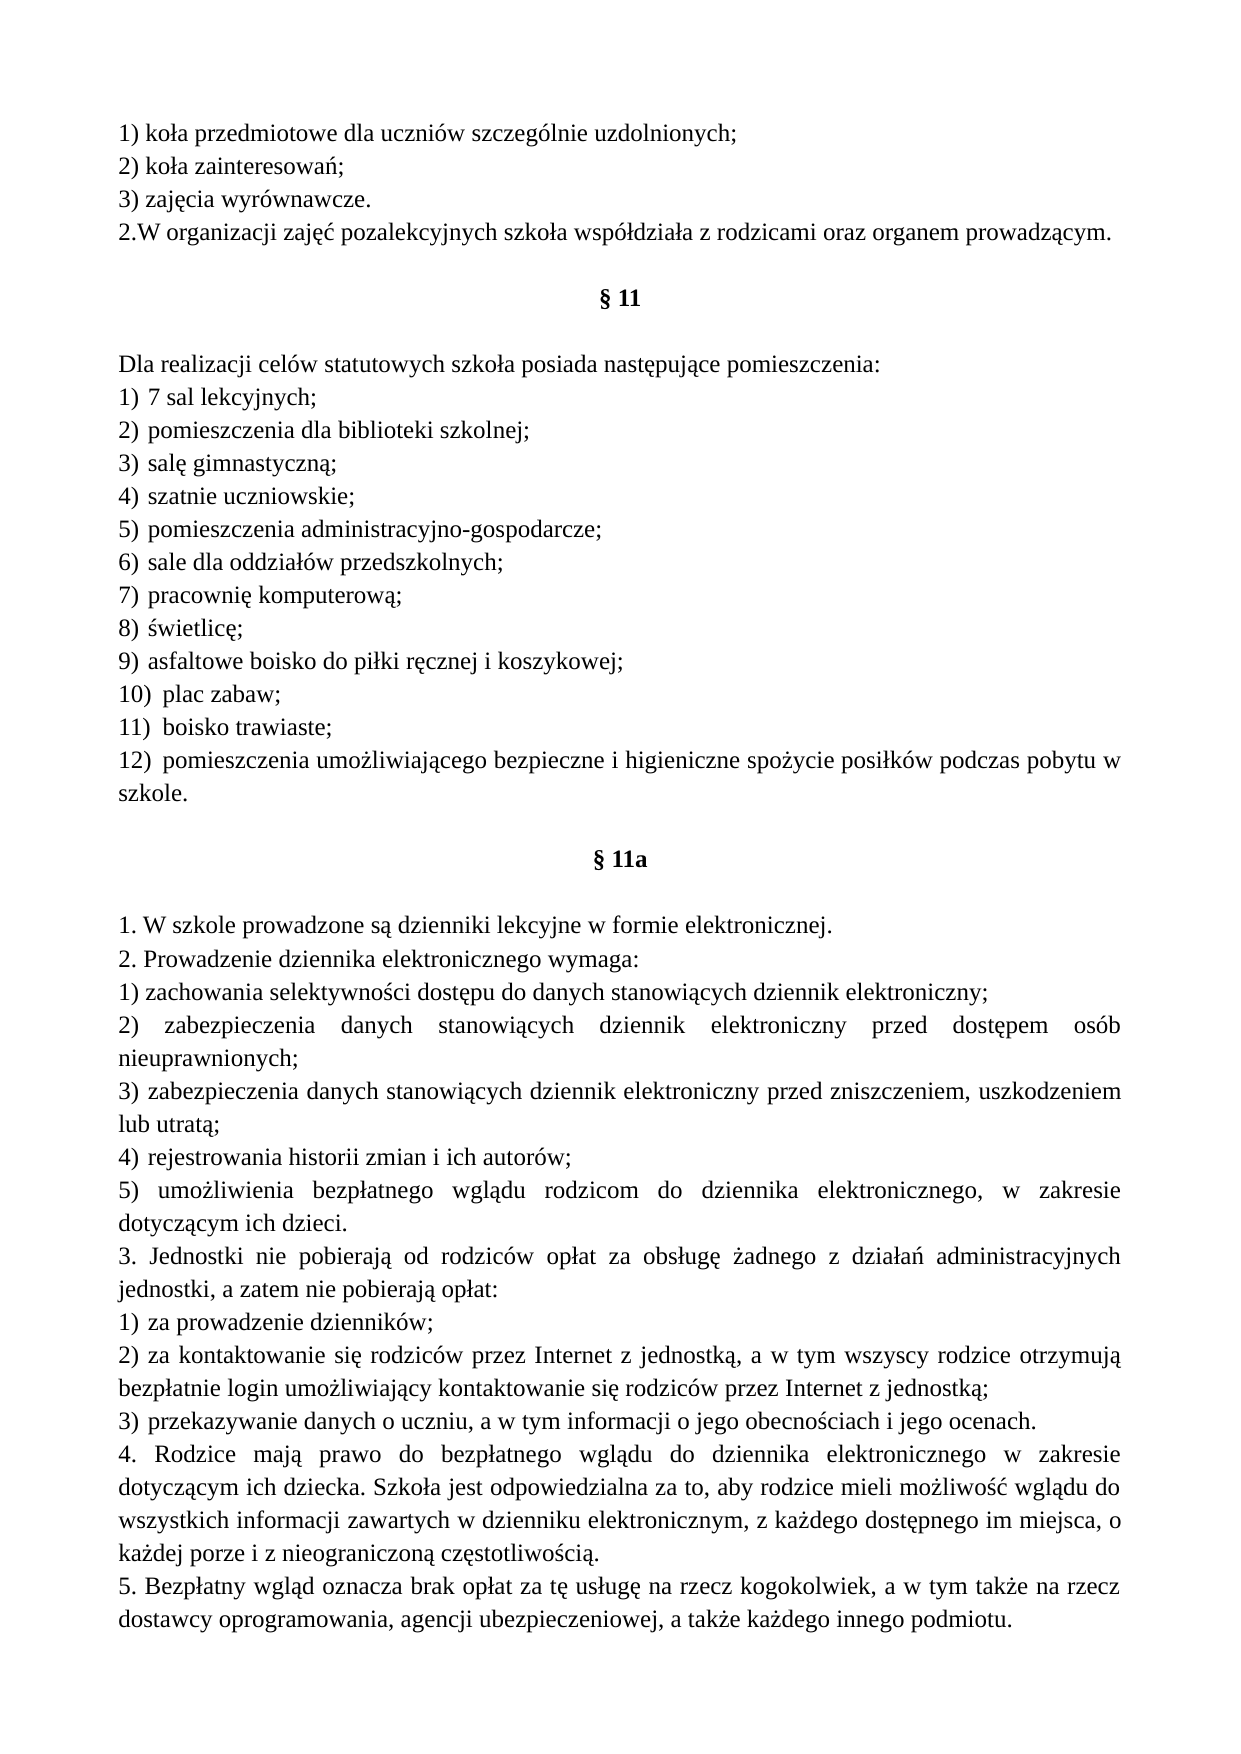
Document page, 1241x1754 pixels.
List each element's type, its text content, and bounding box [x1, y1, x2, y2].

text 1) za prowadzenie dzienników; [118, 1307, 1122, 1336]
list sale dla oddziałów przedszkolnych; [118, 547, 1122, 576]
list pracownię komputerową; [118, 580, 1122, 609]
list salę gimnastyczną; [118, 448, 1122, 477]
text 2.W organizacji zajęć pozalekcyjnych szkoła współdziała z rodzicami oraz organem prowadzącym. [118, 217, 1122, 246]
text 3) zabezpieczenia danych stanowiących dziennik elektroniczny przed zniszczeniem, uszkodzeniem lub utratą; [118, 1076, 1122, 1137]
text 1) koła przedmiotowe dla uczniów szczególnie uzdolnionych; [118, 118, 1122, 147]
text 2) koła zainteresowań; [118, 151, 1122, 180]
text 1) zachowania selektywności dostępu do danych stanowiących dziennik elektroniczny; [118, 977, 1122, 1005]
list pomieszczenia administracyjno-gospodarcze; [118, 514, 1122, 543]
list świetlicę; [118, 613, 1122, 642]
list pomieszczenia dla biblioteki szkolnej; [118, 415, 1122, 444]
text 2) zabezpieczenia danych stanowiących dziennik elektroniczny przed dostępem osób nieuprawnionych; [118, 1010, 1122, 1071]
text 4) rejestrowania historii zmian i ich autorów; [118, 1142, 1122, 1171]
text 2) za kontaktowanie się rodziców przez Internet z jednostką, a w tym wszyscy rodzice otrzymują bezpłatnie login umożliwiający kontaktowanie się rodziców przez Internet z jednostką; [118, 1340, 1122, 1402]
text § 11 [118, 283, 1122, 312]
list szatnie uczniowskie; [118, 481, 1122, 510]
text 5) umożliwienia bezpłatnego wglądu rodzicom do dziennika elektronicznego, w zakresie dotyczącym ich dzieci. [118, 1175, 1122, 1237]
text § 11a [118, 844, 1122, 873]
list boisko trawiaste; [118, 712, 1122, 741]
list plac zabaw; [118, 679, 1122, 708]
text 3) przekazywanie danych o uczniu, a w tym informacji o jego obecnościach i jego ocenach. [118, 1406, 1122, 1435]
list pomieszczenia umożliwiającego bezpieczne i higieniczne spożycie posiłków podczas pobytu w szkole. [118, 746, 1122, 807]
text Dla realizacji celów statutowych szkoła posiada następujące pomieszczenia: [118, 349, 1122, 378]
text 5. Bezpłatny wgląd oznacza brak opłat za tę usługę na rzecz kogokolwiek, a w tym także na rzecz dostawcy oprogramowania, agencji ubezpieczeniowej, a także każdego innego podmiotu. [118, 1571, 1122, 1633]
text 3. Jednostki nie pobierają od rodziców opłat za obsługę żadnego z działań administracyjnych jednostki, a zatem nie pobierają opłat: [118, 1241, 1122, 1303]
text 2. Prowadzenie dziennika elektronicznego wymaga: [118, 944, 1122, 972]
list asfaltowe boisko do piłki ręcznej i koszykowej; [118, 646, 1122, 675]
text 3) zajęcia wyrównawcze. [118, 184, 1122, 213]
text 1. W szkole prowadzone są dzienniki lekcyjne w formie elektronicznej. [118, 911, 1122, 939]
list 7 sal lekcyjnych; [118, 382, 1122, 411]
text 4. Rodzice mają prawo do bezpłatnego wglądu do dziennika elektronicznego w zakresie dotyczącym ich dziecka. Szkoła jest odpowiedzialna za to, aby rodzice mieli możliwość wglądu do wszystkich informacji zawartych w dzienniku elektronicznym, z każdego dostępnego im miejsca, o każdej porze i z nieograniczoną częstotliwością. [118, 1439, 1122, 1567]
